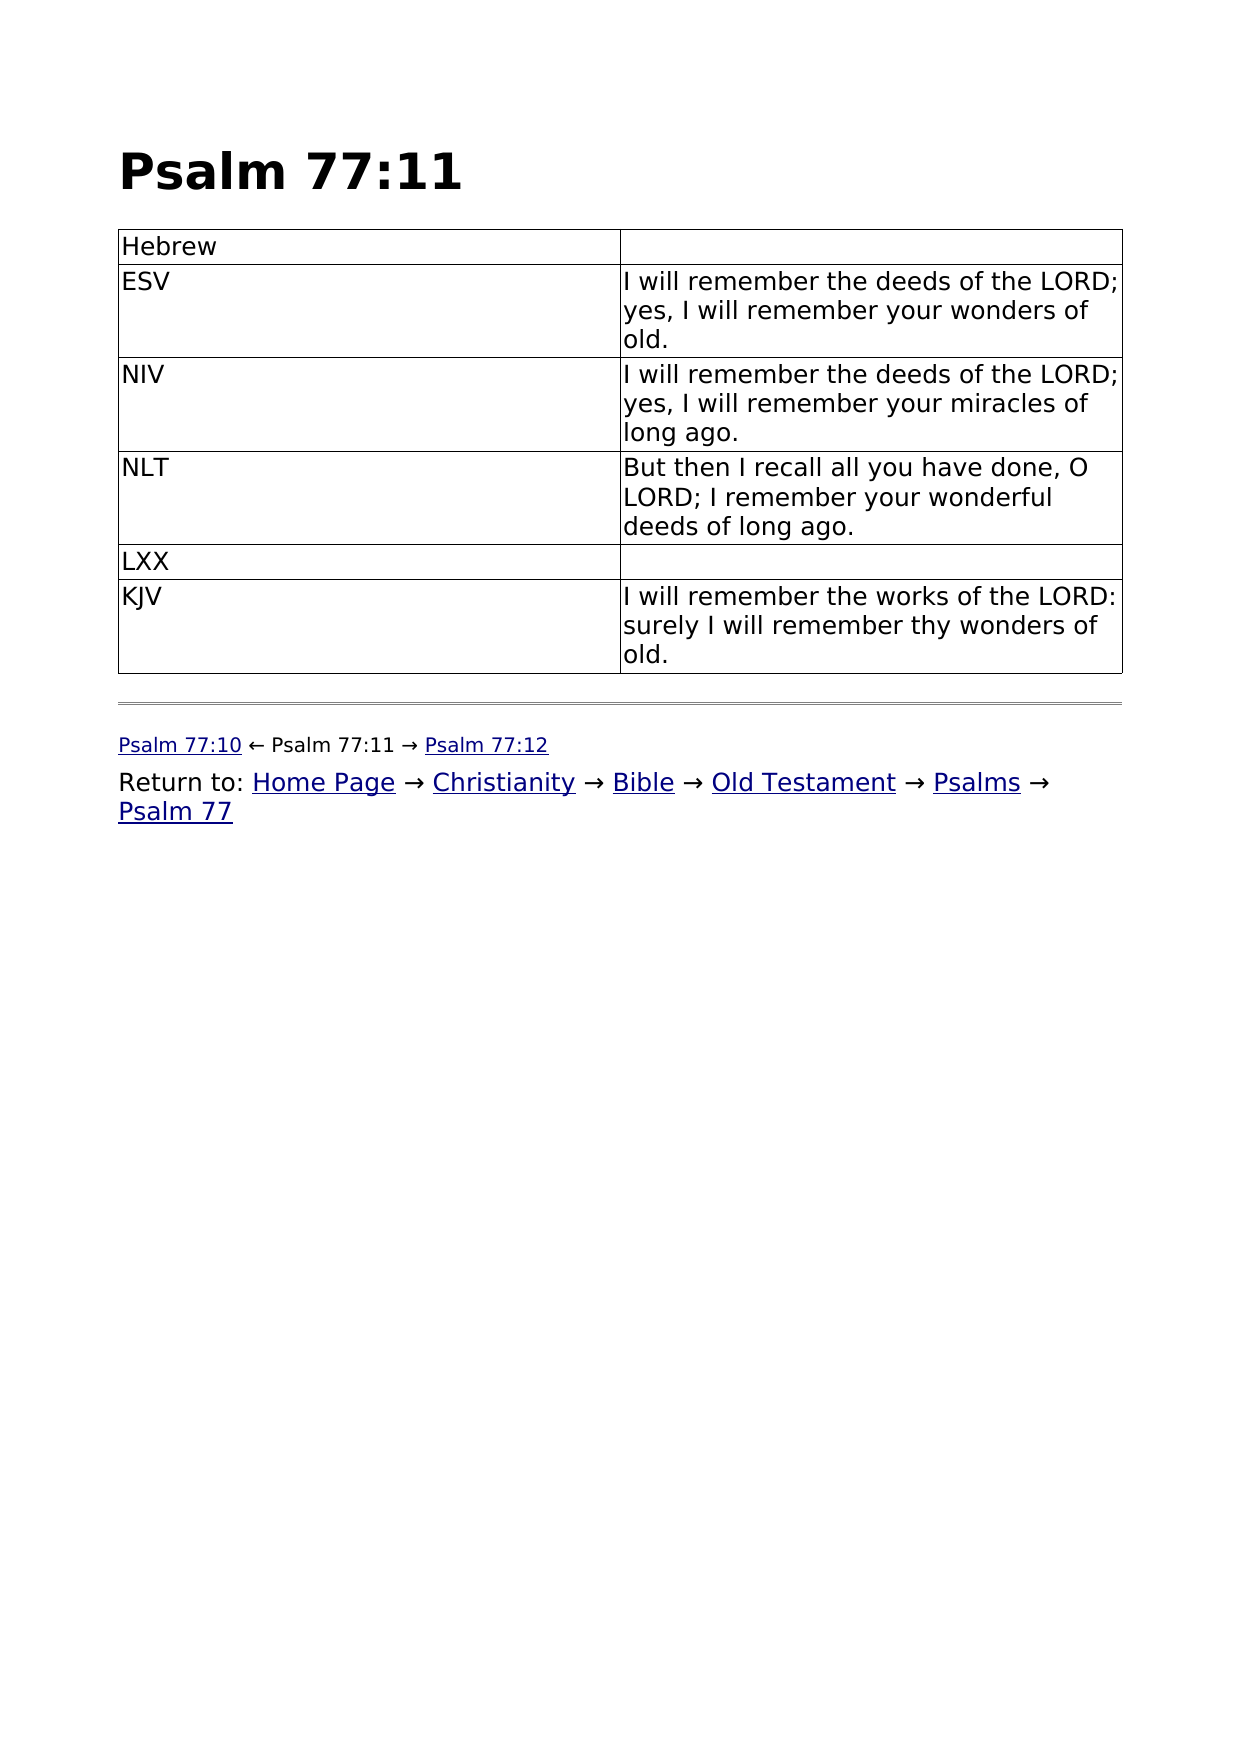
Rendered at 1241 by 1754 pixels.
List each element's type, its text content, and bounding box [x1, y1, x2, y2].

table_cell LXX [119, 545, 620, 579]
table_cell But then I recall all you have done, O LORD; I remember your wonderful deeds of long ago. [621, 452, 1122, 544]
text Psalm 77:10 ← Psalm 77:11 → Psalm 77:12 [118, 734, 1122, 768]
table_cell [621, 545, 1122, 579]
table_cell ESV [119, 265, 620, 357]
table_cell I will remember the deeds of the LORD; yes, I will remember your wonders of old. [621, 265, 1122, 357]
table_cell NIV [119, 358, 620, 451]
table_cell KJV [119, 580, 620, 673]
table_header [621, 230, 1122, 264]
table_cell I will remember the deeds of the LORD; yes, I will remember your miracles of long ago. [621, 358, 1122, 451]
subtitle Psalm 77:11 [118, 143, 1122, 201]
table_header Hebrew [119, 230, 620, 264]
text Return to: Home Page → Christianity → Bible → Old Testament → Psalms → Psalm 77 [118, 768, 1122, 826]
table_cell I will remember the works of the LORD: surely I will remember thy wonders of old. [621, 580, 1122, 673]
table_cell NLT [119, 452, 620, 544]
